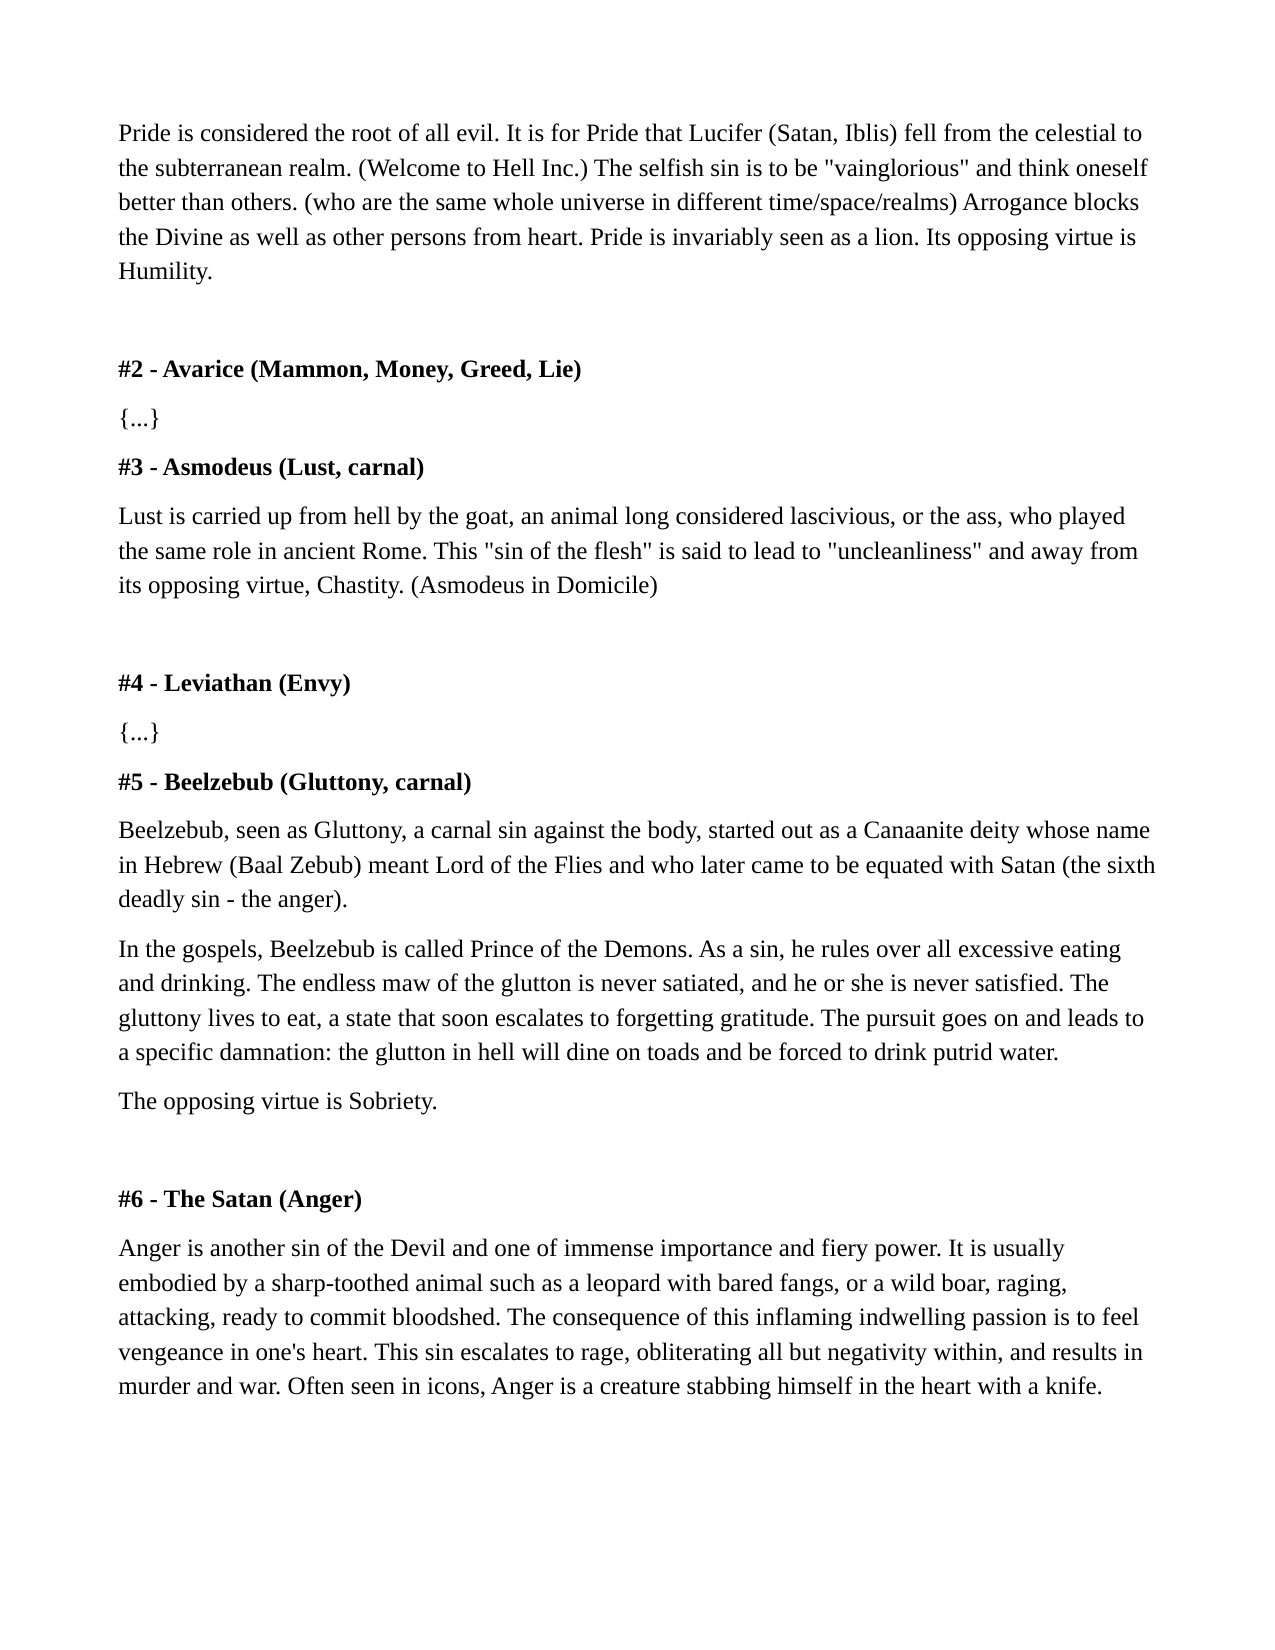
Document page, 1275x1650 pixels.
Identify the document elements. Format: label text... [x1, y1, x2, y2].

text {...} [118, 717, 1157, 746]
text #5 - Beelzebub (Gluttony, carnal) [118, 767, 1157, 795]
text {...} [118, 403, 1157, 432]
text #6 - The Satan (Anger) [118, 1184, 1157, 1213]
text In the gospels, Beelzebub is called Prince of the Demons. As a sin, he rules over all excessive eating and drinking. The endless maw of the glutton is never satiated, and he or she is never satisfied. The gluttony lives to eat, a state that soon escalates to forgetting gratitude. The pursuit goes on and leads to a specific damnation: the glutton in hell will dine on toads and be forced to drink putrid water. [118, 934, 1157, 1066]
text Beelzebub, seen as Gluttony, a carnal sin against the body, started out as a Canaanite deity whose name in Hebrew (Baal Zebub) meant Lord of the Flies and who later came to be equated with Satan (the sixth deadly sin - the anger). [118, 816, 1157, 913]
text Lust is carried up from hell by the goat, an animal long considered lascivious, or the ass, who played the same role in ancient Rome. This "sin of the flesh" is said to lead to "uncleanliness" and away from its opposing virtue, Chastity. (Asmodeus in Domicile) [118, 501, 1157, 599]
text #2 - Avarice (Mammon, Money, Greed, Lie) [118, 354, 1157, 383]
text #3 - Asmodeus (Lust, carnal) [118, 452, 1157, 481]
text #4 - Leviathan (Envy) [118, 668, 1157, 697]
text Pride is considered the root of all evil. It is for Pride that Lucifer (Satan, Iblis) fell from the celestial to the subterranean realm. (Welcome to Hell Inc.) The selfish sin is to be "vainglorious" and think oneself better than others. (who are the same whole universe in different time/space/realms) Arrogance blocks the Divine as well as other persons from heart. Pride is invariably seen as a lion. Its opposing virtue is Humility. [118, 118, 1157, 285]
text The opposing virtue is Sobriety. [118, 1086, 1157, 1115]
text Anger is another sin of the Devil and one of immense importance and fiery power. It is usually embodied by a sharp-toothed animal such as a leopard with bared fangs, or a wild boar, raging, attacking, ready to commit bloodshed. The consequence of this inflaming indwelling passion is to feel vengeance in one's heart. This sin escalates to rage, obliterating all but negativity within, and results in murder and war. Often seen in icons, Anger is a creature stabbing himself in the heart with a knife. [118, 1233, 1157, 1400]
